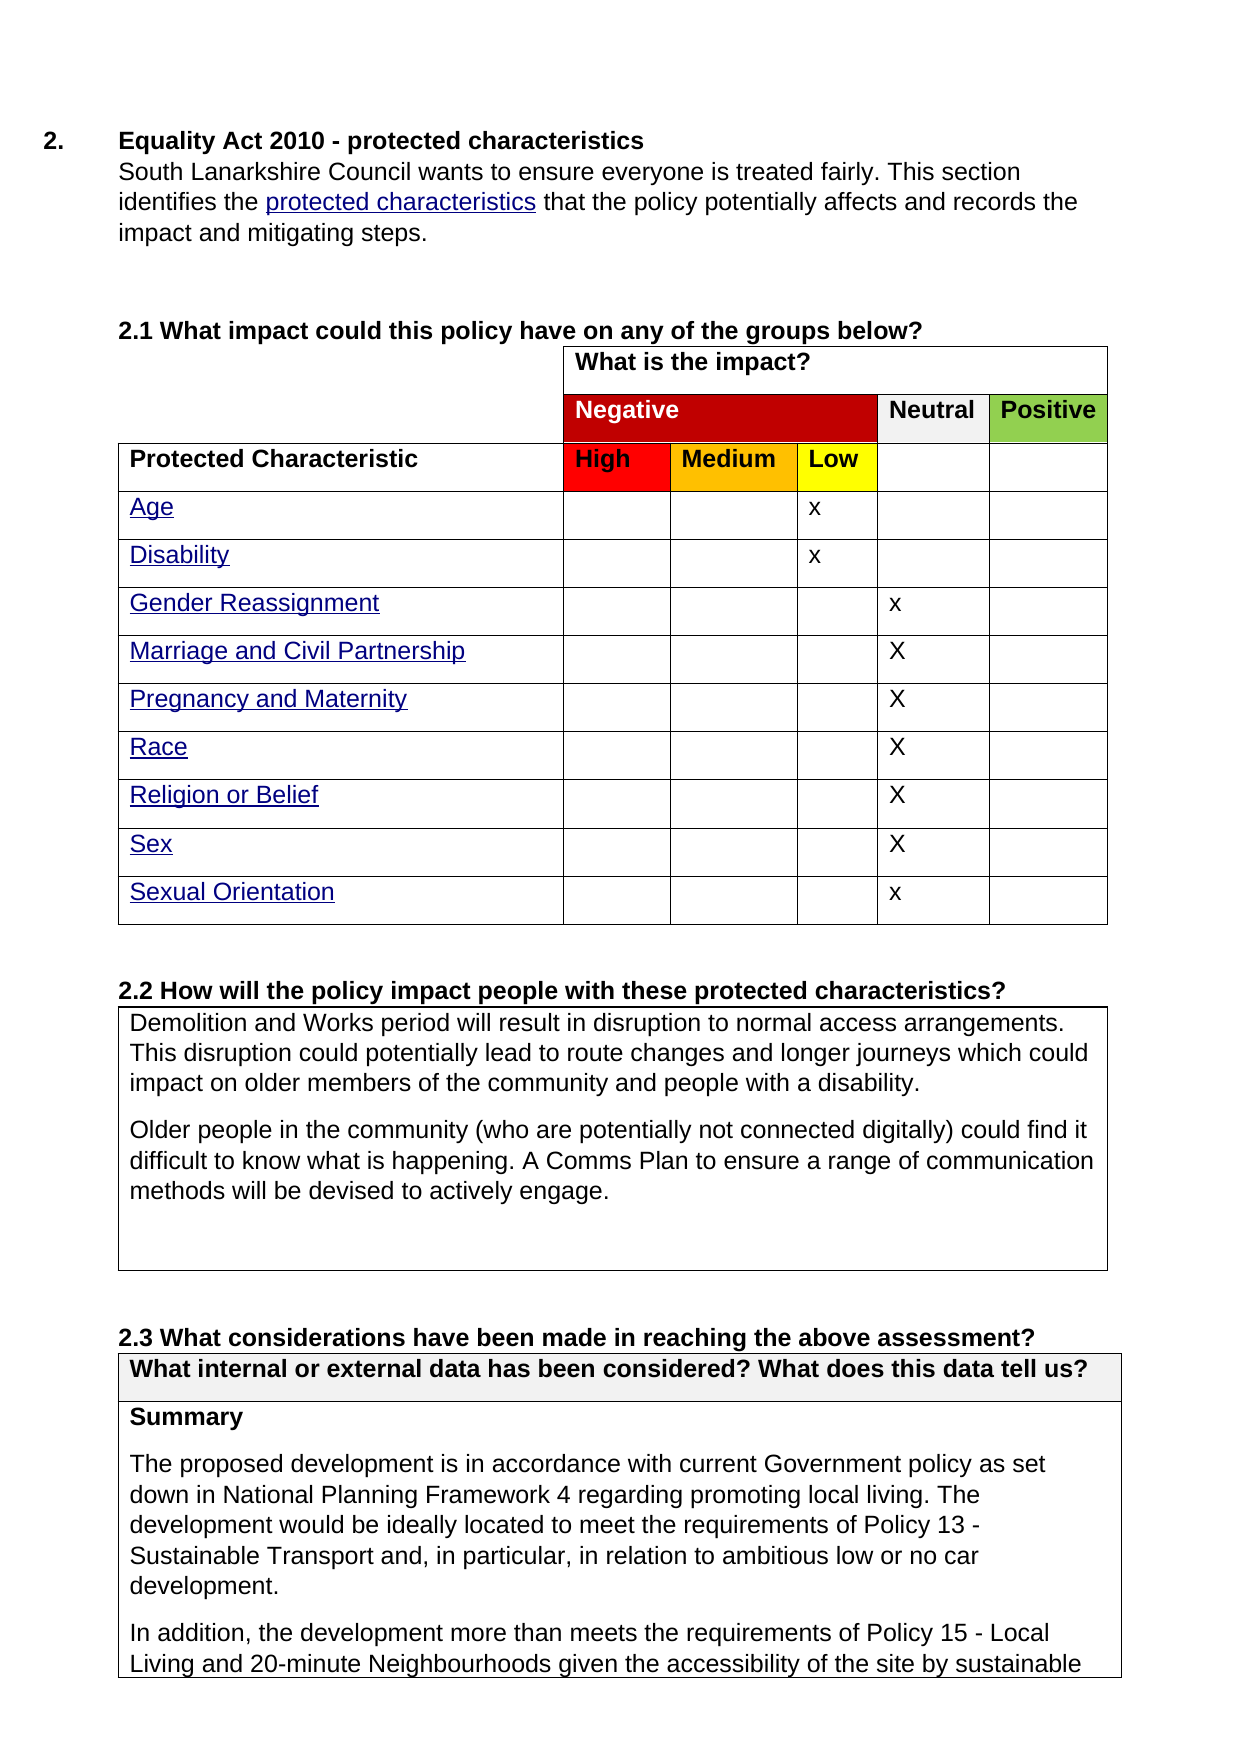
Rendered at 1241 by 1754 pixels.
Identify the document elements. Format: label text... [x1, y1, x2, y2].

table_cell [878, 540, 989, 587]
subtitle 2.1 What impact could this policy have on any of the groups below? [118, 316, 1122, 344]
table_cell Disability [119, 540, 563, 587]
table_cell [564, 732, 670, 779]
table_cell Negative [564, 395, 877, 442]
subtitle Equality Act 2010 - protected characteristics [43, 126, 1122, 155]
table_header What is the impact? [564, 347, 1107, 394]
table_cell [990, 492, 1107, 539]
table_cell [990, 444, 1107, 491]
table_cell [798, 877, 877, 924]
table_cell [671, 877, 797, 924]
table_cell [564, 492, 670, 539]
table_cell [798, 588, 877, 635]
table_cell [564, 636, 670, 683]
table_header Demolition and Works period will result in disruption to normal access arrangements. This disruption could potentially lead to route changes and longer journeys which could impact on older members of the community and people with a disability. Older people in the community (who are potentially not connected digitally) could find it difficult to know what is happening. A Comms Plan to ensure a range of communication methods will be devised to actively engage. [119, 1008, 1107, 1270]
table_cell [990, 636, 1107, 683]
table_cell Protected Characteristic [119, 444, 563, 491]
table_cell [798, 732, 877, 779]
table_cell Sexual Orientation [119, 877, 563, 924]
table_cell x [878, 588, 989, 635]
table_cell [564, 829, 670, 876]
table_cell Age [119, 492, 563, 539]
table_cell [564, 540, 670, 587]
table_cell Medium [671, 444, 797, 491]
table_cell [671, 588, 797, 635]
table_cell [564, 684, 670, 731]
table_cell Race [119, 732, 563, 779]
table_cell Low [798, 444, 877, 491]
table_header [118, 346, 563, 394]
table_cell [564, 877, 670, 924]
table_cell [990, 588, 1107, 635]
table_cell X [878, 636, 989, 683]
table_cell Positive [990, 395, 1107, 442]
table_cell x [878, 877, 989, 924]
table_cell [564, 588, 670, 635]
table_cell [671, 636, 797, 683]
subtitle 2.3 What considerations have been made in reaching the above assessment? [118, 1323, 1122, 1351]
table_cell [990, 540, 1107, 587]
table_cell [878, 492, 989, 539]
table_cell [118, 394, 563, 442]
table_cell x [798, 492, 877, 539]
table_cell [990, 829, 1107, 876]
table_cell [798, 780, 877, 827]
table_cell Gender Reassignment [119, 588, 563, 635]
table_cell X [878, 829, 989, 876]
table_cell [671, 732, 797, 779]
table_cell [798, 829, 877, 876]
table_cell Marriage and Civil Partnership [119, 636, 563, 683]
table_cell X [878, 684, 989, 731]
table_cell [990, 684, 1107, 731]
table_cell Pregnancy and Maternity [119, 684, 563, 731]
table_cell x [798, 540, 877, 587]
table_cell [564, 780, 670, 827]
table_cell X [878, 780, 989, 827]
table_cell [671, 492, 797, 539]
table_cell [671, 829, 797, 876]
table_cell [798, 684, 877, 731]
table_cell X [878, 732, 989, 779]
table_cell [671, 780, 797, 827]
table_cell [990, 780, 1107, 827]
subtitle 2.2 How will the policy impact people with these protected characteristics? [118, 976, 1122, 1005]
table_cell Neutral [878, 395, 989, 442]
table_cell [990, 732, 1107, 779]
table_cell Summary The proposed development is in accordance with current Government policy as set down in National Planning Framework 4 regarding promoting local living. The development would be ideally located to meet the requirements of Policy 13 - Sustainable Transport and, in particular, in relation to ambitious low or no car development. In addition, the development more than meets the requirements of Policy 15 - Local Living and 20-minute Neighbourhoods given the accessibility of the site by sustainable and active travel networks and the proximity of local amenities. While not as ambitious or forward looking as NPF 4 the development satisfies policies included in LDP 2 regarding supporting regeneration, locating development in sustainable locations and being promoting development in locations that are accessible by sustainable transport networks. While now out of date the development would also meet the requirements of SLC’s Local Transport Strategy regarding accessibility by sustainable modes of travels, mitigation of development impact on the road network and increasing the proportion of journeys made on foot. LDP 2 Volume 1 identifies SLC policies that relate to the development proposals. Policy 5 – Development management and placemaking: When assessing development proposals, the council will ensure that, where appropriate, the proposed development provides suitable access, parking and connection to public transport, encourages active travel, has no adverse implications for public safety and incorporates inclusive access for all people, regardless of disability, age or gender. What the data tells us The following policy review provides context for the development and particularly the proposed parking provision. National Planning Framework (NPF) 4 4.2 The National Planning Framework (NPF) is a long-term plan for Scotland that sets out where development and infrastructure is needed. NPF4 combines the National Spatial Strategy with the Scottish Planning Policy to provide one single planning strategy and policy document. The document contains several new policy areas and provisions, as well as identifying new National development sites. The document outlines the importance of 20-minute neighbourhoods in promoting local living, reducing inequalities and car journeys and associated emissions. The policy intent is "to encourage, promote and facilitate the application of the Place Principle and create connected and compact neighbourhoods where people can meet the majority of their daily needs within a reasonable distance of their home, preferably by walking, wheeling or cycling or using sustainable transport options". The document reinforces the role the planning system has in supporting sustainable transport. The policy intent is to "encourage, promote and facilitate developments that prioritise walking, wheeling, cycling and public transport for everyday travel and reduce the need to travel unsustainably". Within this "LDPs should prioritise locations for future development that can be accessed by sustainable modes". The redevelopment of the Centre West area of the East Kilbride Town Centre is intended to deliver a high-density residential development along with other community related uses. It is acknowledged that good pedestrian access is of primary importance to encourage short local journeys entirely on foot, as well as for longer journeys by public transport, which begin and end with a short walk. To achieve policy intent the following Policy Outcomes have been identified: “Places are planned to improve local living in a way that reflects local circumstances. A network of high-quality, accessible, mixed-use neighbourhoods which support health and wellbeing, reduce inequalities and are resilient to the effects of climate change. New and existing communities are planned tighter with homes and the key local infrastructure including shops, community centres, local shops, greenspaces, health and social care, digital and sustainable transport links.” Sustainable Transport – Policy 13. Of direct significance, Policy 13 (Sustainable Transport) notes that development proposals which are ambitious in terms of low/no car parking will be supported, particularly in urban locations that are well-served by sustainable transport modes and where they do not create barriers to access by disabled people. In developing this new neighbourhood, we have considered and will recognise the needs of cyclists, pedestrians and people with disabilities. This includes, giving consideration to where we can enhance walkways and existing underpass access. The project management team will, wherever possible, safeguard and enhance cycle parking and storage. In addition, we will look to incorporate access to public transport routes and hubs and have regard to the core path plans to ensure accessibility across the site. Local Living: 20-minute neighbourhoods – Policy 15. To achieve this, “consideration will be given to existing settlement pattern, and the level and quality of interconnectivity of the proposed development with the surrounding area, including local access to: Sustainable modes of transport including local public transport and safe, high-quality walking, wheeling and cycling networks. Employment; Shopping; Health and social care facilities; Childcare, schools and lifelong learning opportunities; Playgrounds and informal play opportunities, parks, green streets and spaces, community gardens, opportunities for food growth and allotments, sport and recreation facilities; Affordable and accessible housing options, ability to age in place and housing diversity.” Within the context of the development proposal the Strategy identifies policies including: Economy – Housing and New Developments LTP 20: The council will require that major new developments are accessible by walking cycling and public transport. SLC engaged Savills to undertake a residential research report in 2024 which concluded “These market conditions favour Glasgow’s commuter and suburban locations such as East Kilbride, that offer value for money and access to green areas and local services. Demand for modern and energy efficient homes within walking distance of places of work, schools, shopping and recreation is growing. These requirements favour developments in town centre locations that offer quick access to local facilities.” Economy – Parking and Demand Management LTP 26: The council will use its powers to control on street parking to balance parking supply and demand, to ensure the unimpeded flow of traffic, to support economic vitality and to improve road safety. Economy – Traffic Growth LTP 27: The council will seek to achieve a reduction in the rate of traffic growth on its road network. LTP 28: The council will ensure that developers introduce measures to mitigate the traffic impacts of new developments on the new road network. Sustainable Travel – Walking and Cycling • LTP 35: The council will aim to increase the proportion of journeys that are made by foot in South Lanarkshire. (Dougall Baillie Associates Centre West, East Kilbride Parking Briefing Note 19th December 2024) [119, 1402, 1121, 1677]
table_cell Sex [119, 829, 563, 876]
table_cell [671, 540, 797, 587]
text South Lanarkshire Council wants to ensure everyone is treated fairly. This section identifies the protected characteristics that the policy potentially affects and records the impact and mitigating steps. [118, 157, 1122, 246]
table_cell [878, 444, 989, 491]
table_cell [671, 684, 797, 731]
table_cell High [564, 444, 670, 491]
table_cell [990, 877, 1107, 924]
table_header What internal or external data has been considered? What does this data tell us? [119, 1354, 1121, 1401]
table_cell Religion or Belief [119, 780, 563, 827]
table_cell [798, 636, 877, 683]
